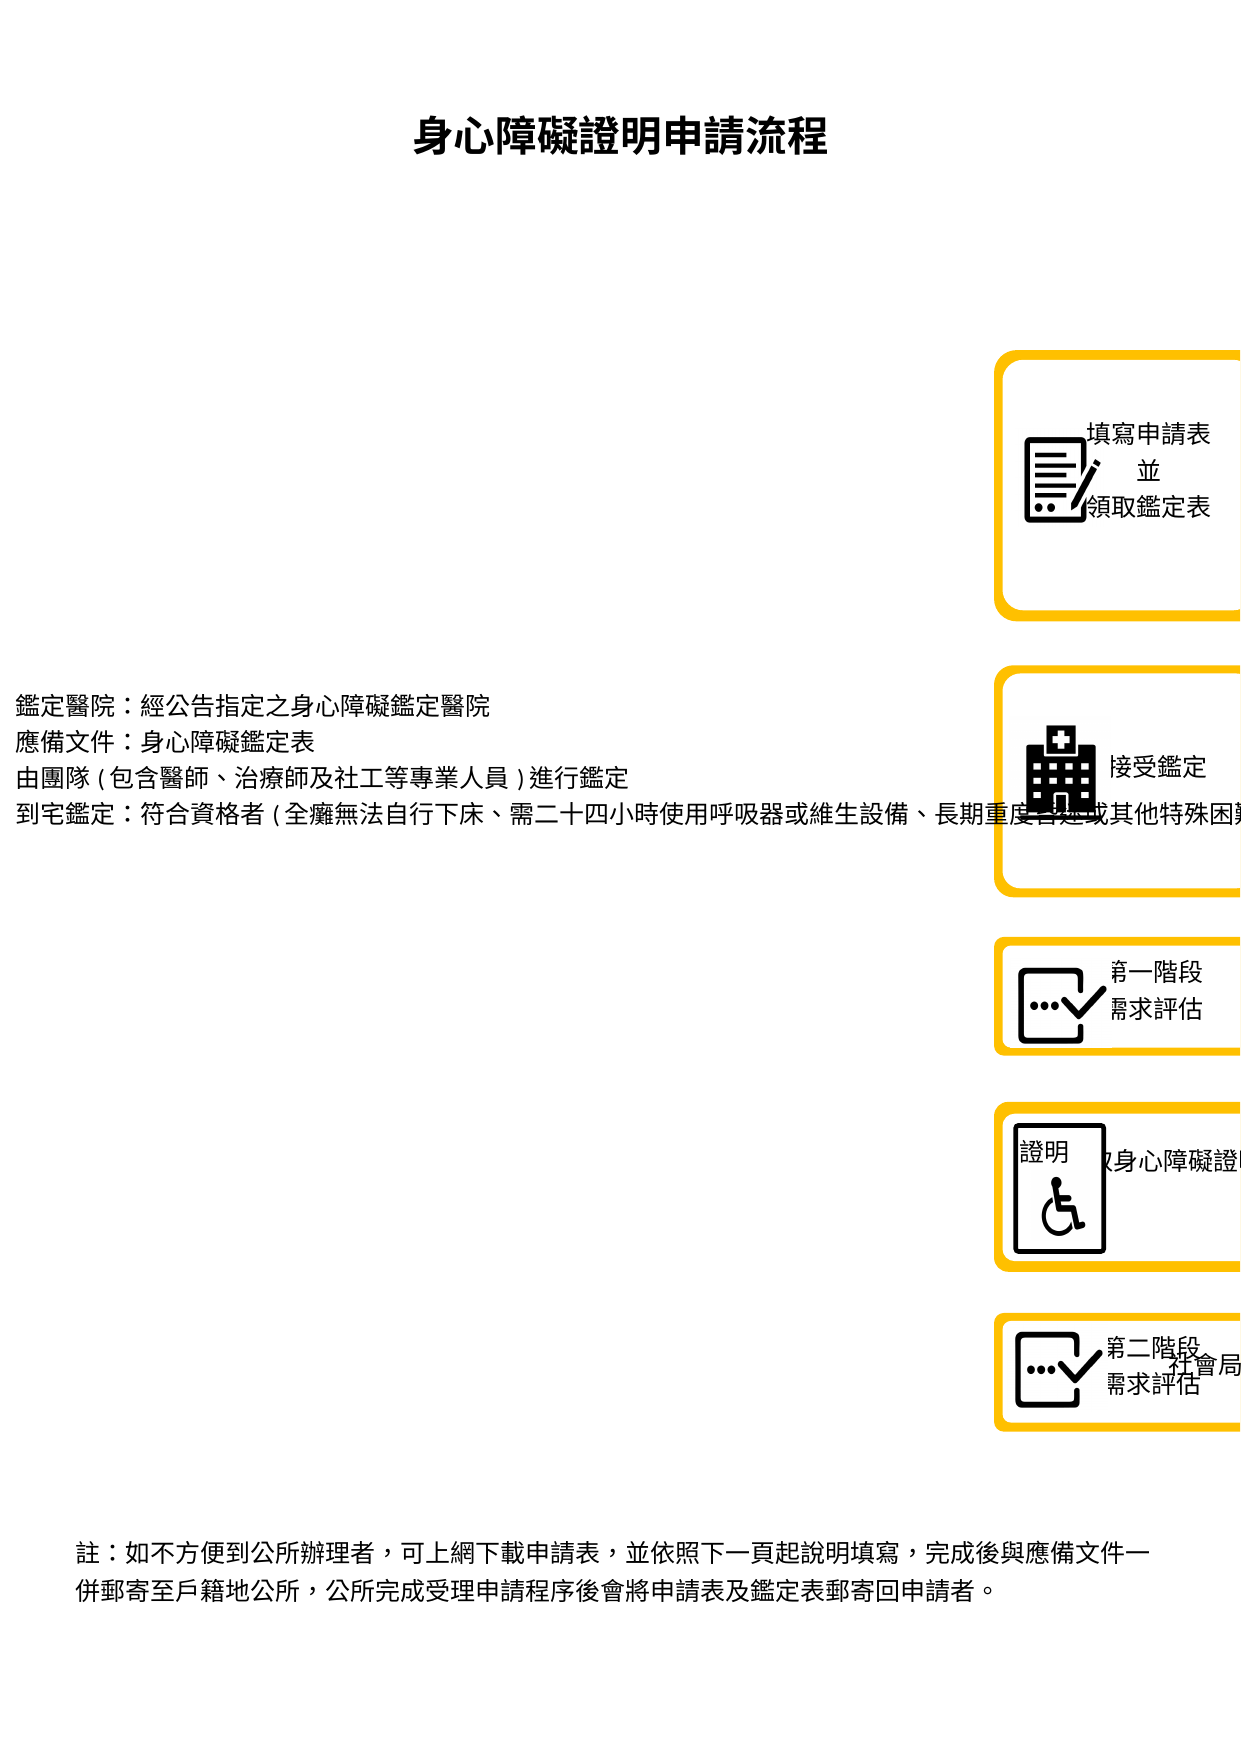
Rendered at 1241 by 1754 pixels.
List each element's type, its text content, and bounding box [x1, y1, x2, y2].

picture [1010, 958, 1112, 1048]
picture [1009, 716, 1111, 825]
text 註：如不方便到公所辦理者，可上網下載申請表，並依照下一頁起說明填寫，完成後與應備文件一併郵寄至戶籍地公所，公所完成受理申請程序後會將申請表及鑑定表郵寄回申請者。 [75, 1527, 1165, 1602]
picture [1015, 428, 1104, 527]
text 身心障礙證明申請流程 [75, 89, 1165, 164]
picture [1030, 1170, 1090, 1241]
picture [1092, 428, 1097, 439]
picture [1007, 1322, 1108, 1412]
